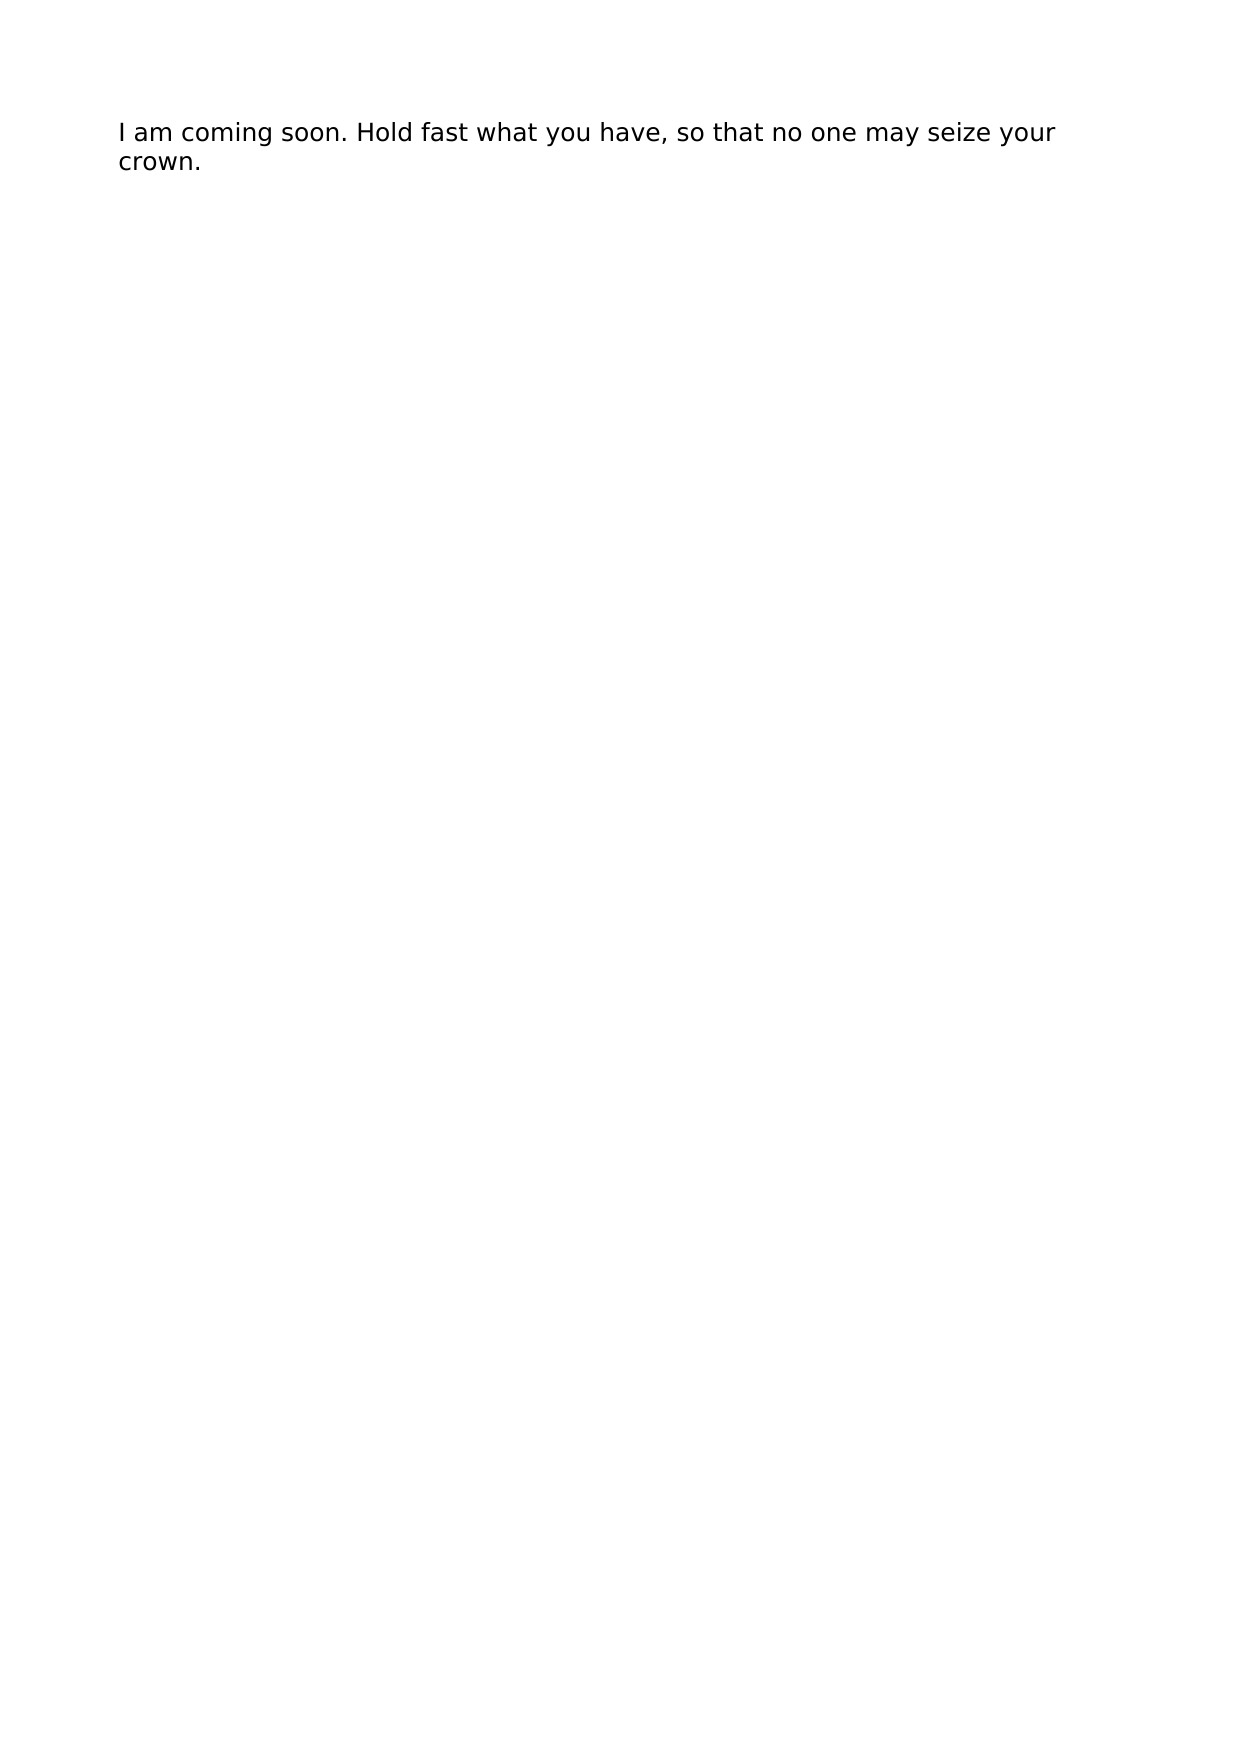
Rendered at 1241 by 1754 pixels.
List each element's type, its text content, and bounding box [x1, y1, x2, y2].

text I am coming soon. Hold fast what you have, so that no one may seize your crown. [118, 118, 1122, 176]
